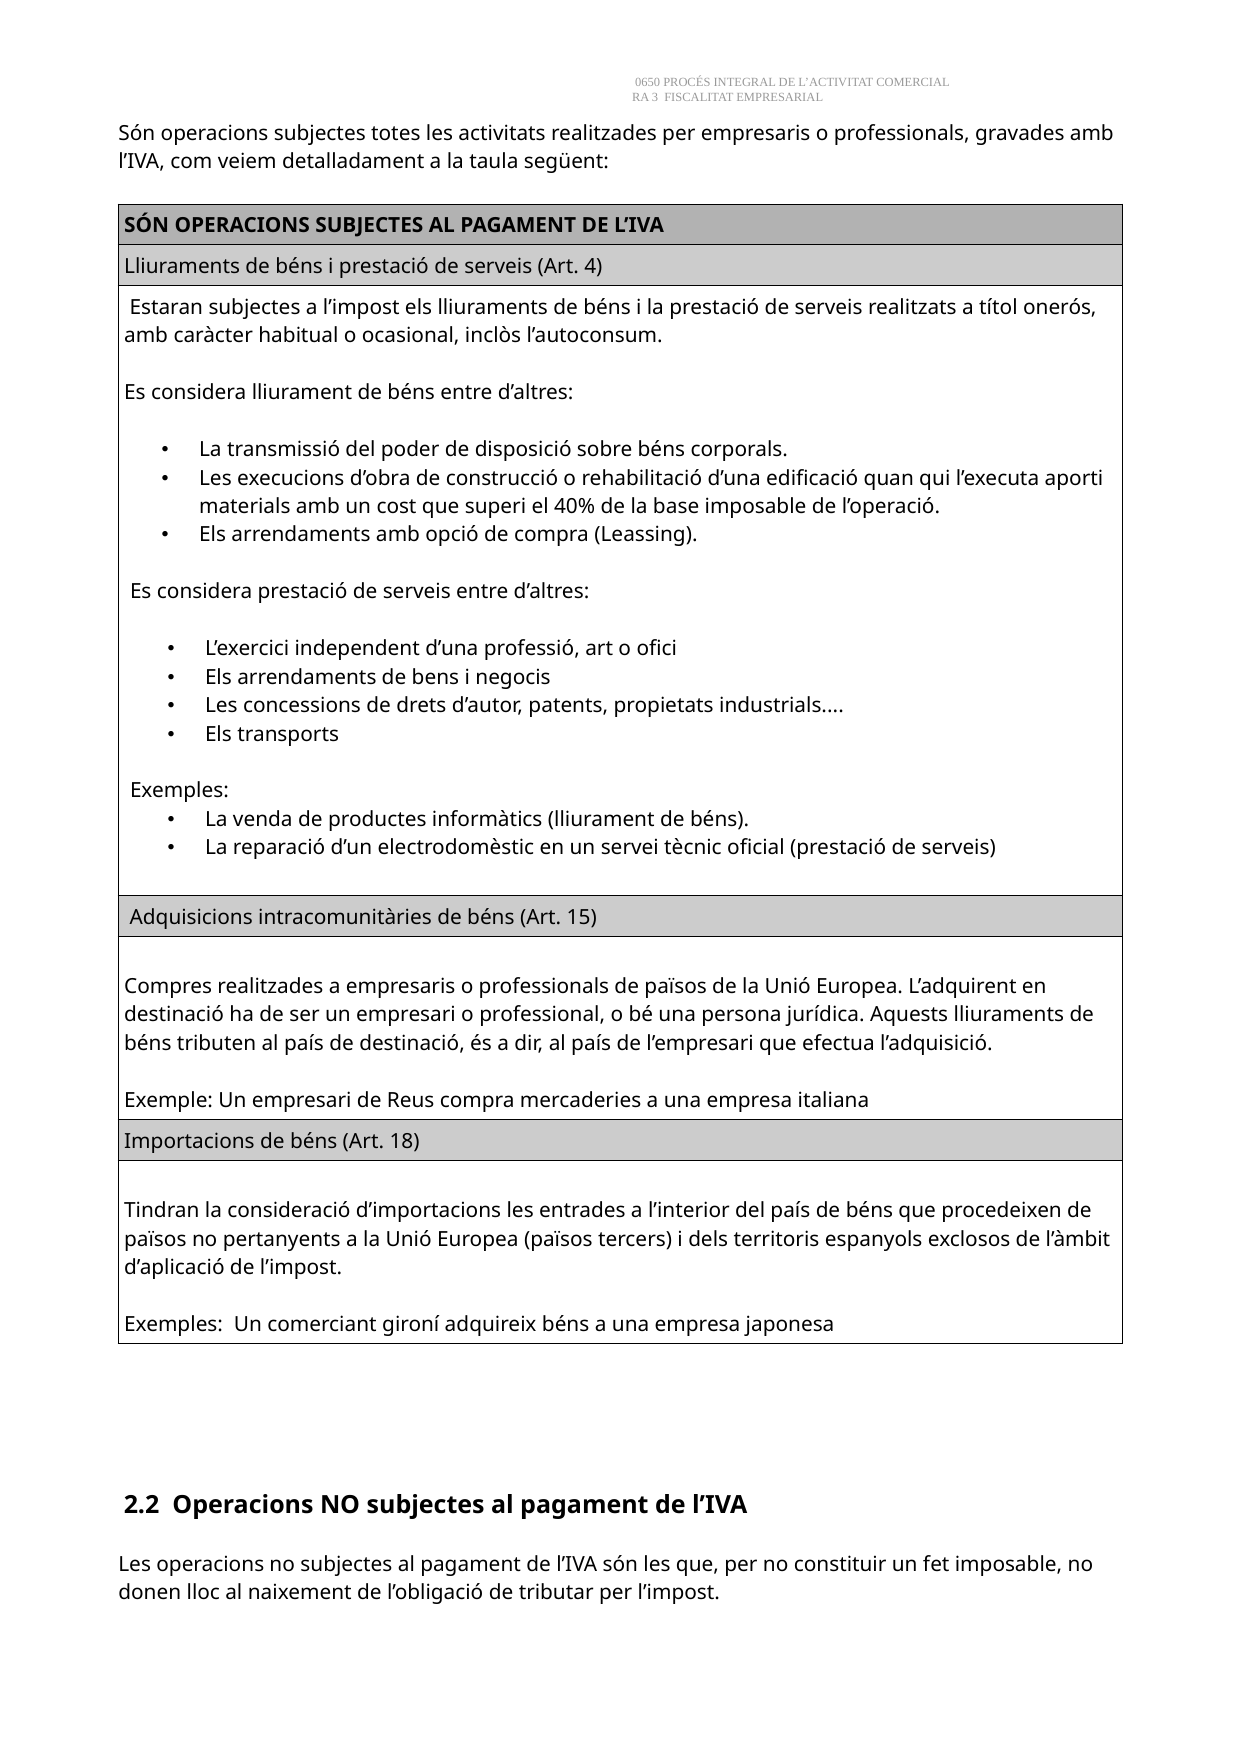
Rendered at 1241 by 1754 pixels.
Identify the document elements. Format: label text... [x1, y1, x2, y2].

table_cell Adquisicions intracomunitàries de béns (Art. 15) [119, 896, 1122, 936]
table_header SÓN OPERACIONS SUBJECTES AL PAGAMENT DE L’IVA [119, 205, 1122, 244]
table_cell Tindran la consideració d’importacions les entrades a l’interior del país de béns que procedeixen de països no pertanyents a la Unió Europea (països tercers) i dels territoris espanyols exclosos de l’àmbit d’aplicació de l’impost. Exemples: Un comerciant gironí adquireix béns a una empresa japonesa [119, 1161, 1122, 1343]
text Són operacions subjectes totes les activitats realitzades per empresaris o professionals, gravades amb l’IVA, com veiem detalladament a la taula següent: [118, 118, 1122, 175]
table_cell Lliuraments de béns i prestació de serveis (Art. 4) [119, 245, 1122, 285]
table_cell Importacions de béns (Art. 18) [119, 1120, 1122, 1160]
table_cell Compres realitzades a empresaris o professionals de països de la Unió Europea. L’adquirent en destinació ha de ser un empresari o professional, o bé una persona jurídica. Aquests lliuraments de béns tributen al país de destinació, és a dir, al país de l’empresari que efectua l’adquisició. Exemple: Un empresari de Reus compra mercaderies a una empresa italiana [119, 937, 1122, 1119]
text Les operacions no subjectes al pagament de l’IVA són les que, per no constituir un fet imposable, no donen lloc al naixement de l’obligació de tributar per l’impost. [118, 1549, 1122, 1606]
text 2.2 Operacions NO subjectes al pagament de l’IVA [118, 1486, 1122, 1520]
table_cell Estaran subjectes a l’impost els lliuraments de béns i la prestació de serveis realitzats a títol onerós, amb caràcter habitual o ocasional, inclòs l’autoconsum. Es considera lliurament de béns entre d’altres: La transmissió del poder de disposició sobre béns corporals. Les execucions d’obra de construcció o rehabilitació d’una edificació quan qui l’executa aporti materials amb un cost que superi el 40% de la base imposable de l’operació. Els arrendaments amb opció de compra (Leassing). Es considera prestació de serveis entre d’altres: L’exercici independent d’una professió, art o ofici Els arrendaments de bens i negocis Les concessions de drets d’autor, patents, propietats industrials.... Els transports Exemples: La venda de productes informàtics (lliurament de béns). La reparació d’un electrodomèstic en un servei tècnic oficial (prestació de serveis) [119, 286, 1122, 895]
